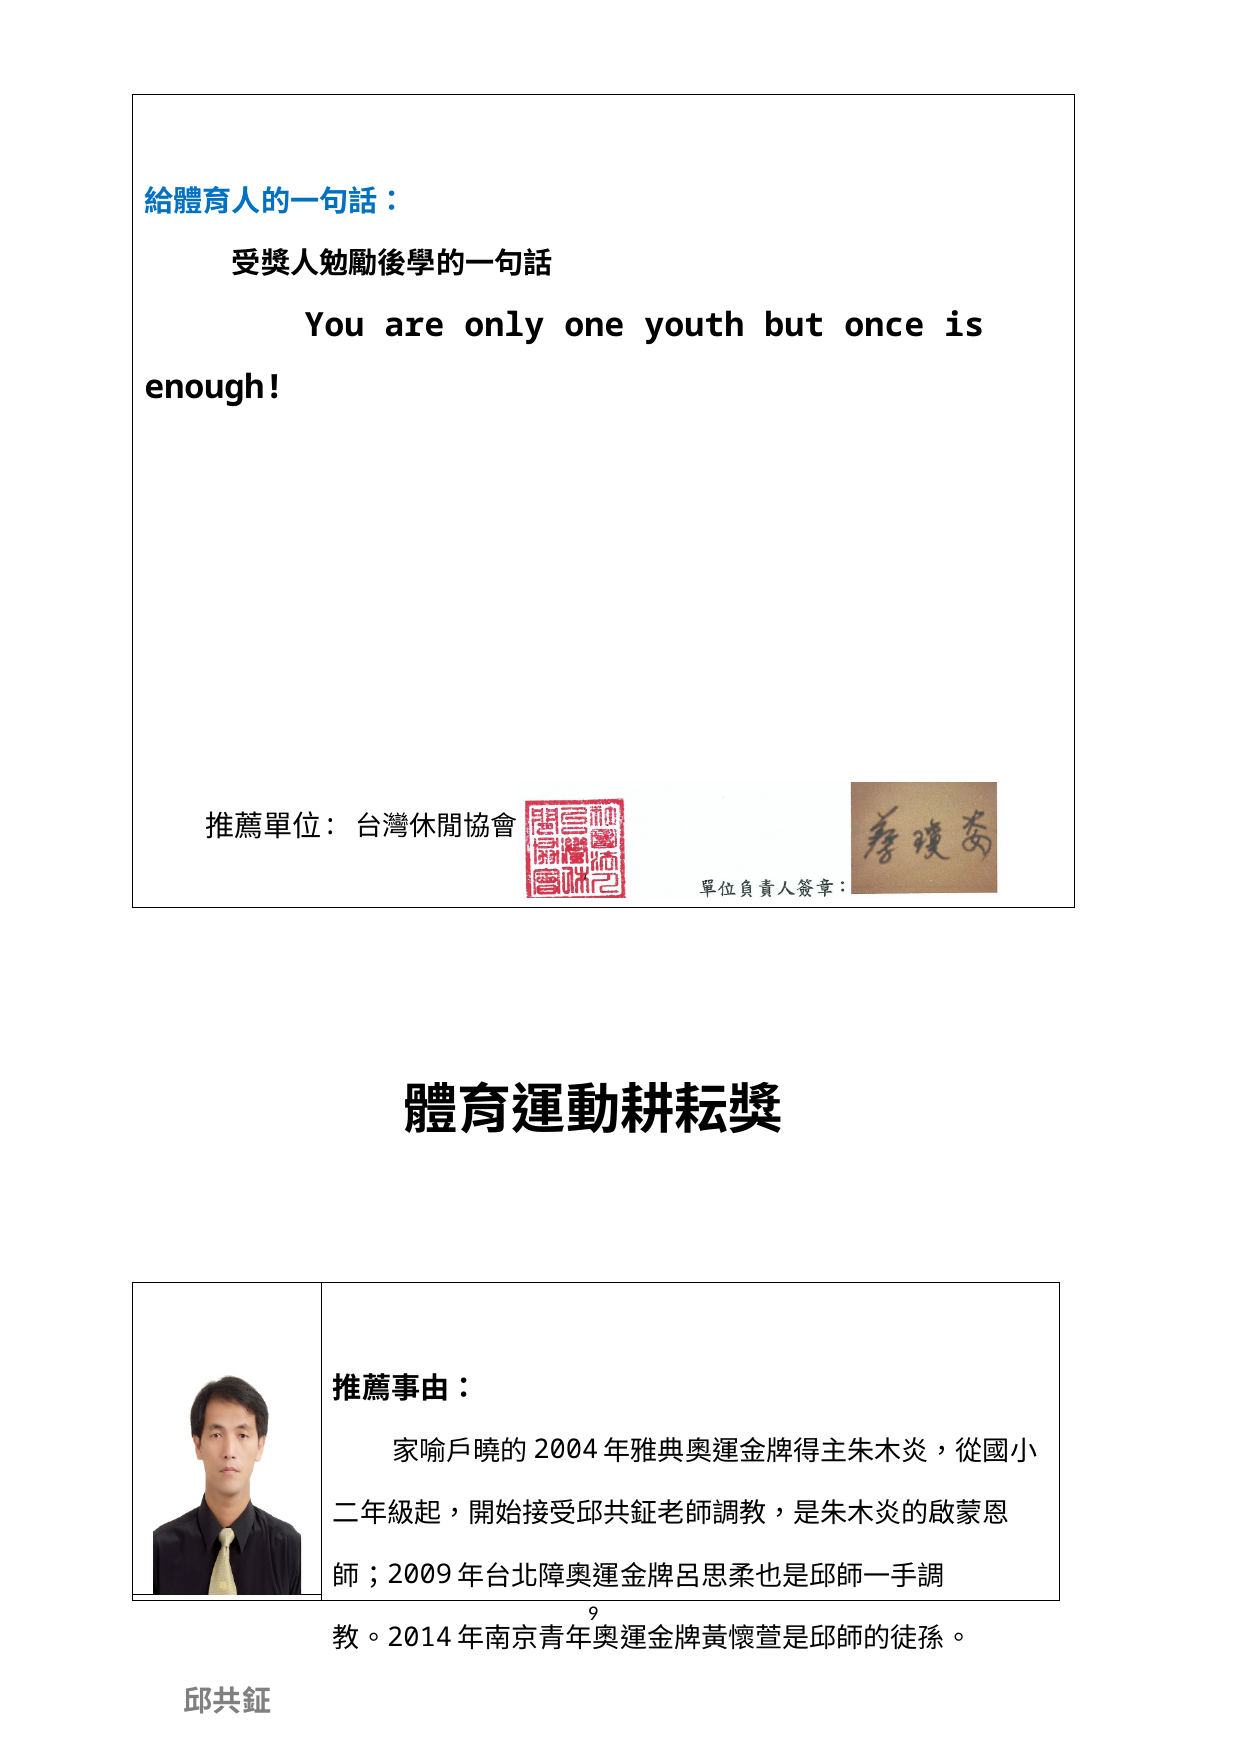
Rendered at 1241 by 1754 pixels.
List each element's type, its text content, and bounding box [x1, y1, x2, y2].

table_header 推薦事由： 家喻戶曉的2004年雅典奧運金牌得主朱木炎，從國小二年級起，開始接受邱共鉦老師調教，是朱木炎的啟蒙恩師；2009年台北障奧運金牌呂思柔也是邱師一手調教。2014年南京青年奧運金牌黃懷萱是邱師的徒孫。 競技運動實力展現以奧運為金牌為核心，邱師直接或間接調教出三面奧運金牌，實屬不易，證明邱師在訓練方面耘表現突出，值得肯定。 邱師雖任職高中，在國內外亦有50餘篇的研究性論文發表。文武兼備的邱師，對於體育運動發展辛勤耕耘的堅持，值得鼓勵。 [322, 1283, 1059, 1600]
table_cell 邱共鉦 [133, 1595, 321, 1600]
text 體育運動耕耘獎 [133, 1032, 1053, 1157]
table_header [133, 1283, 321, 1594]
table_cell 給體育人的一句話： 受獎人勉勵後學的一句話 You are only one youth but once is enough! [133, 95, 1074, 683]
table_cell 推薦單位: 台灣休閒協會 [133, 683, 1074, 907]
